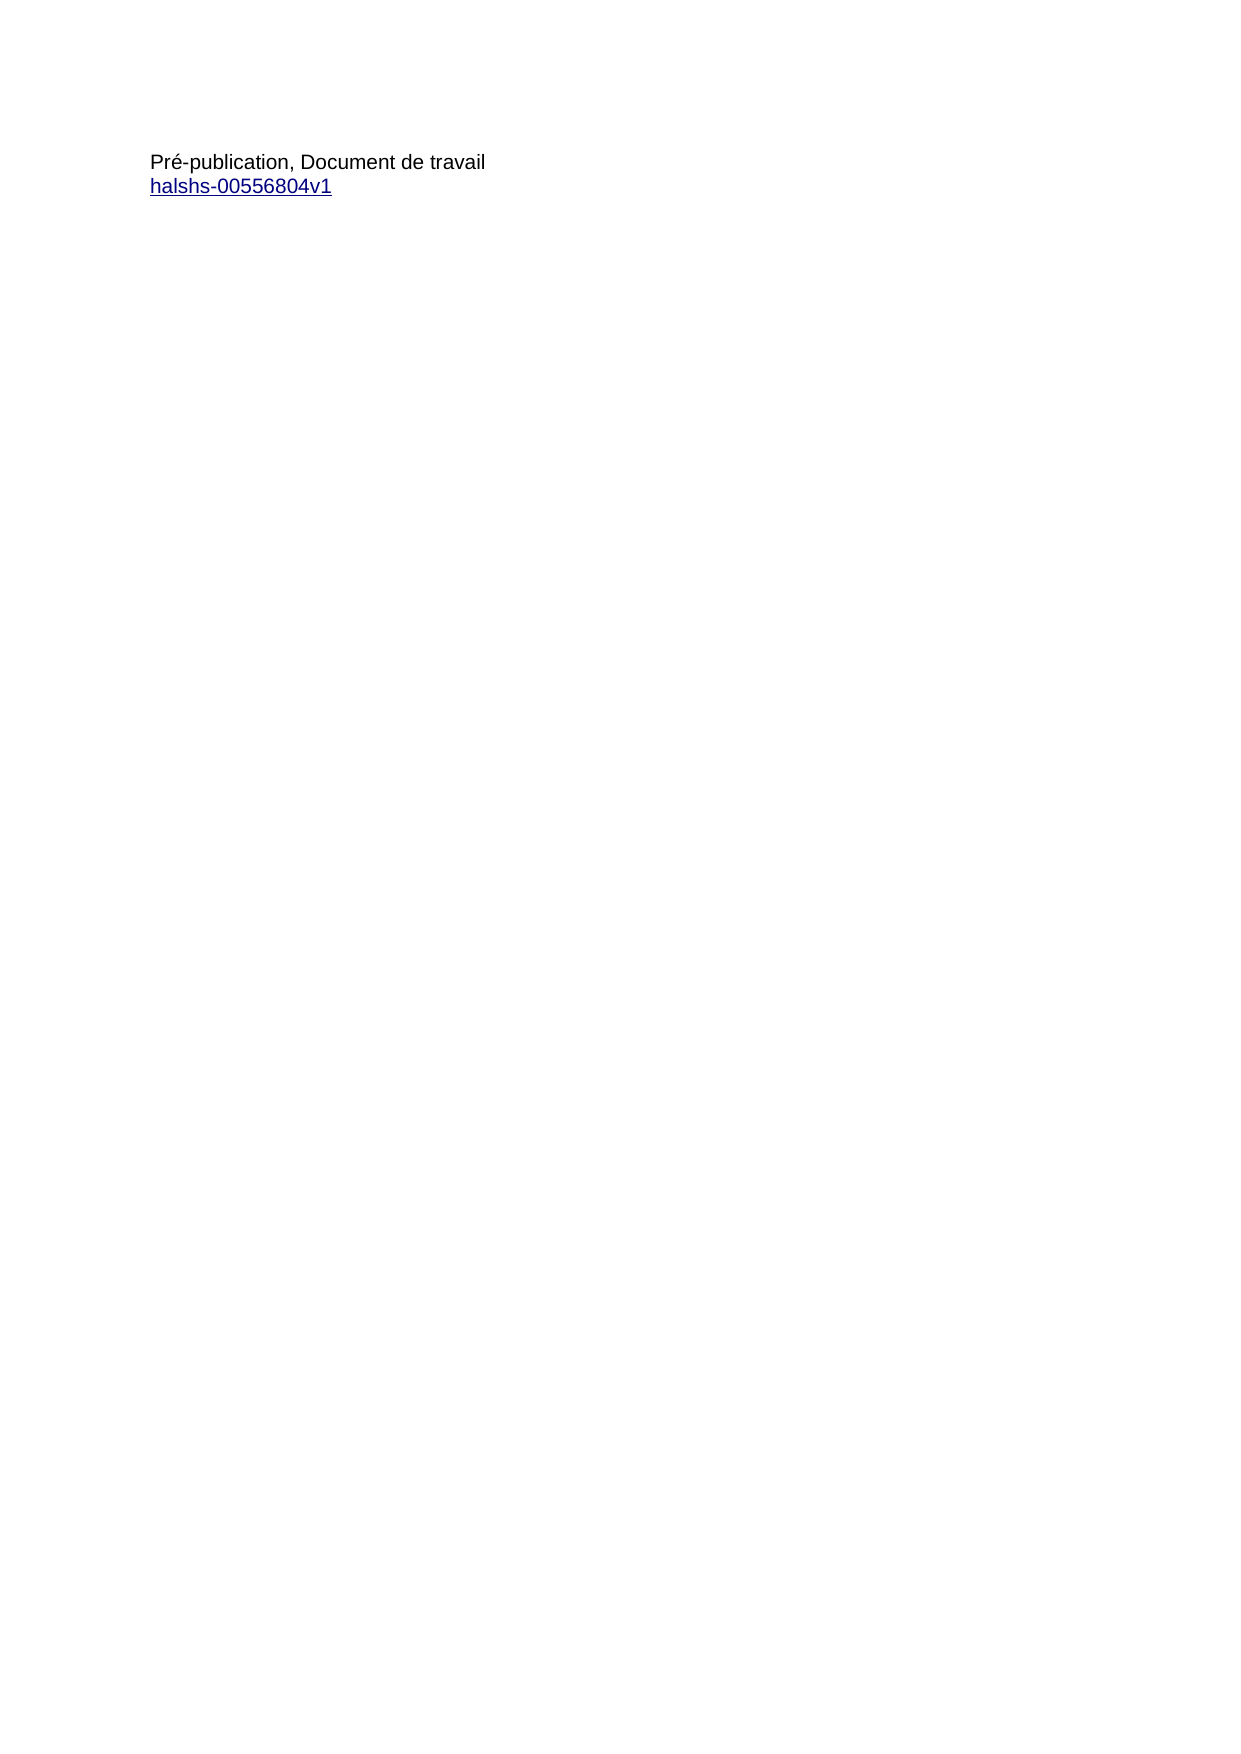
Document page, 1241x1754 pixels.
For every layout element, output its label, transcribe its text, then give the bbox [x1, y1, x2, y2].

table_cell Pré-publication, Document de travail halshs-00556804v1 [150, 150, 1090, 198]
